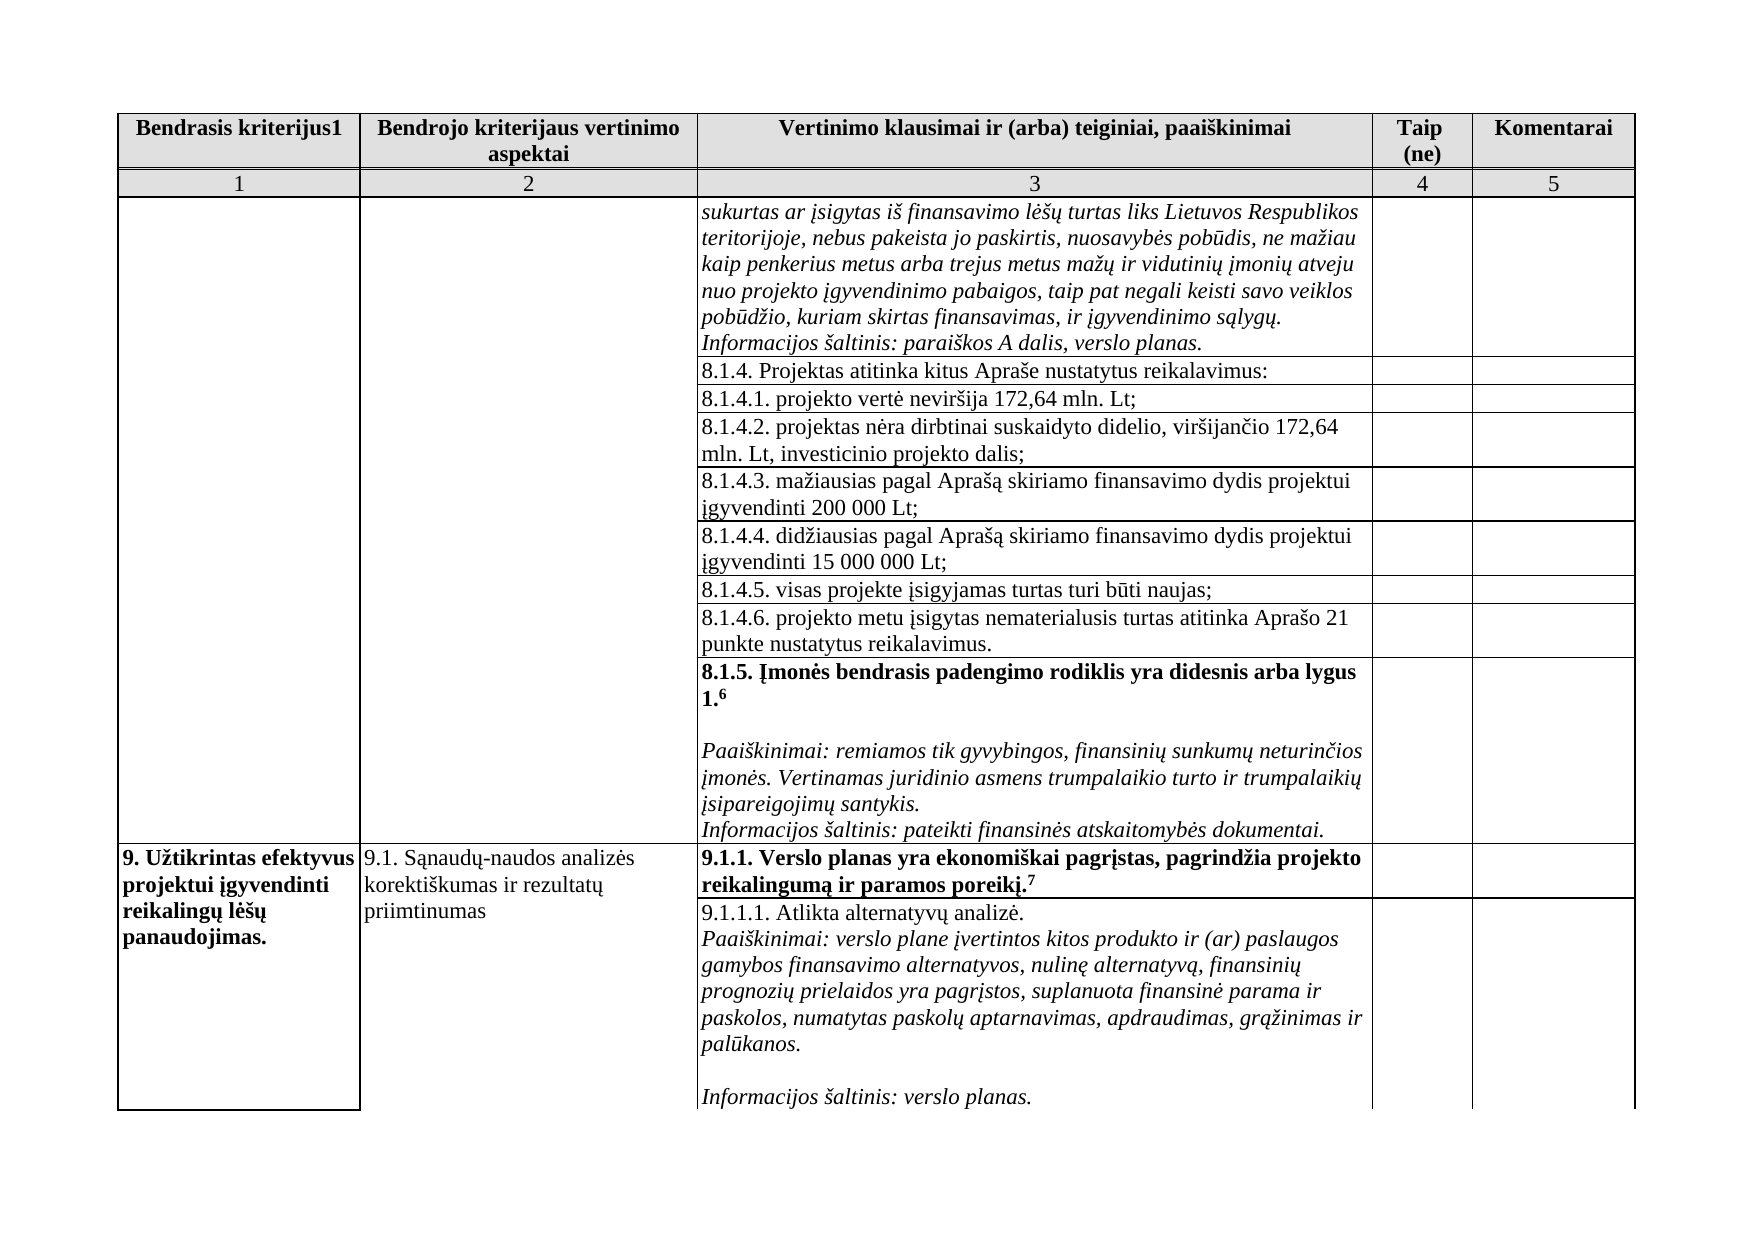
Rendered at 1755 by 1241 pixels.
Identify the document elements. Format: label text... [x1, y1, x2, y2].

table_header Bendrasis kriterijus1 [119, 114, 359, 167]
table_cell [1473, 522, 1634, 574]
table_cell [1468, 357, 1472, 384]
table_cell [1473, 468, 1634, 520]
table_cell [1373, 522, 1472, 574]
table_cell [1473, 658, 1634, 843]
table_cell [1373, 844, 1472, 897]
table_cell 2 [361, 170, 697, 196]
table_cell 5 [1473, 170, 1634, 196]
table_cell 3 [698, 170, 1372, 196]
table_cell 4 [1373, 170, 1472, 196]
table_cell 1 [119, 170, 359, 196]
table_cell [1473, 198, 1634, 356]
table_cell [1473, 899, 1634, 1109]
table_cell 9.1. Sąnaudų-naudos analizės korektiškumas ir rezultatų priimtinumas [361, 844, 697, 1109]
table_cell [361, 198, 697, 843]
table_cell [1373, 604, 1472, 657]
table_cell [1373, 198, 1472, 356]
table_cell [1473, 413, 1634, 466]
table_cell [1468, 385, 1472, 412]
table_cell [119, 198, 359, 843]
table_cell [1473, 844, 1634, 897]
table_cell [1373, 658, 1472, 843]
table_header Komentarai [1473, 114, 1634, 167]
table_cell [1468, 576, 1472, 602]
table_cell [1373, 468, 1472, 520]
table_cell [1373, 899, 1472, 1109]
table_header Vertinimo klausimai ir (arba) teiginiai, paaiškinimai [698, 114, 1372, 167]
table_header Taip (ne) [1373, 114, 1472, 167]
table_cell [1473, 604, 1634, 657]
table_cell [1373, 413, 1472, 466]
table_cell 9. Užtikrintas efektyvus projektui įgyvendinti reikalingų lėšų panaudojimas. [119, 844, 359, 1109]
table_header Bendrojo kriterijaus vertinimo aspektai [361, 114, 697, 167]
